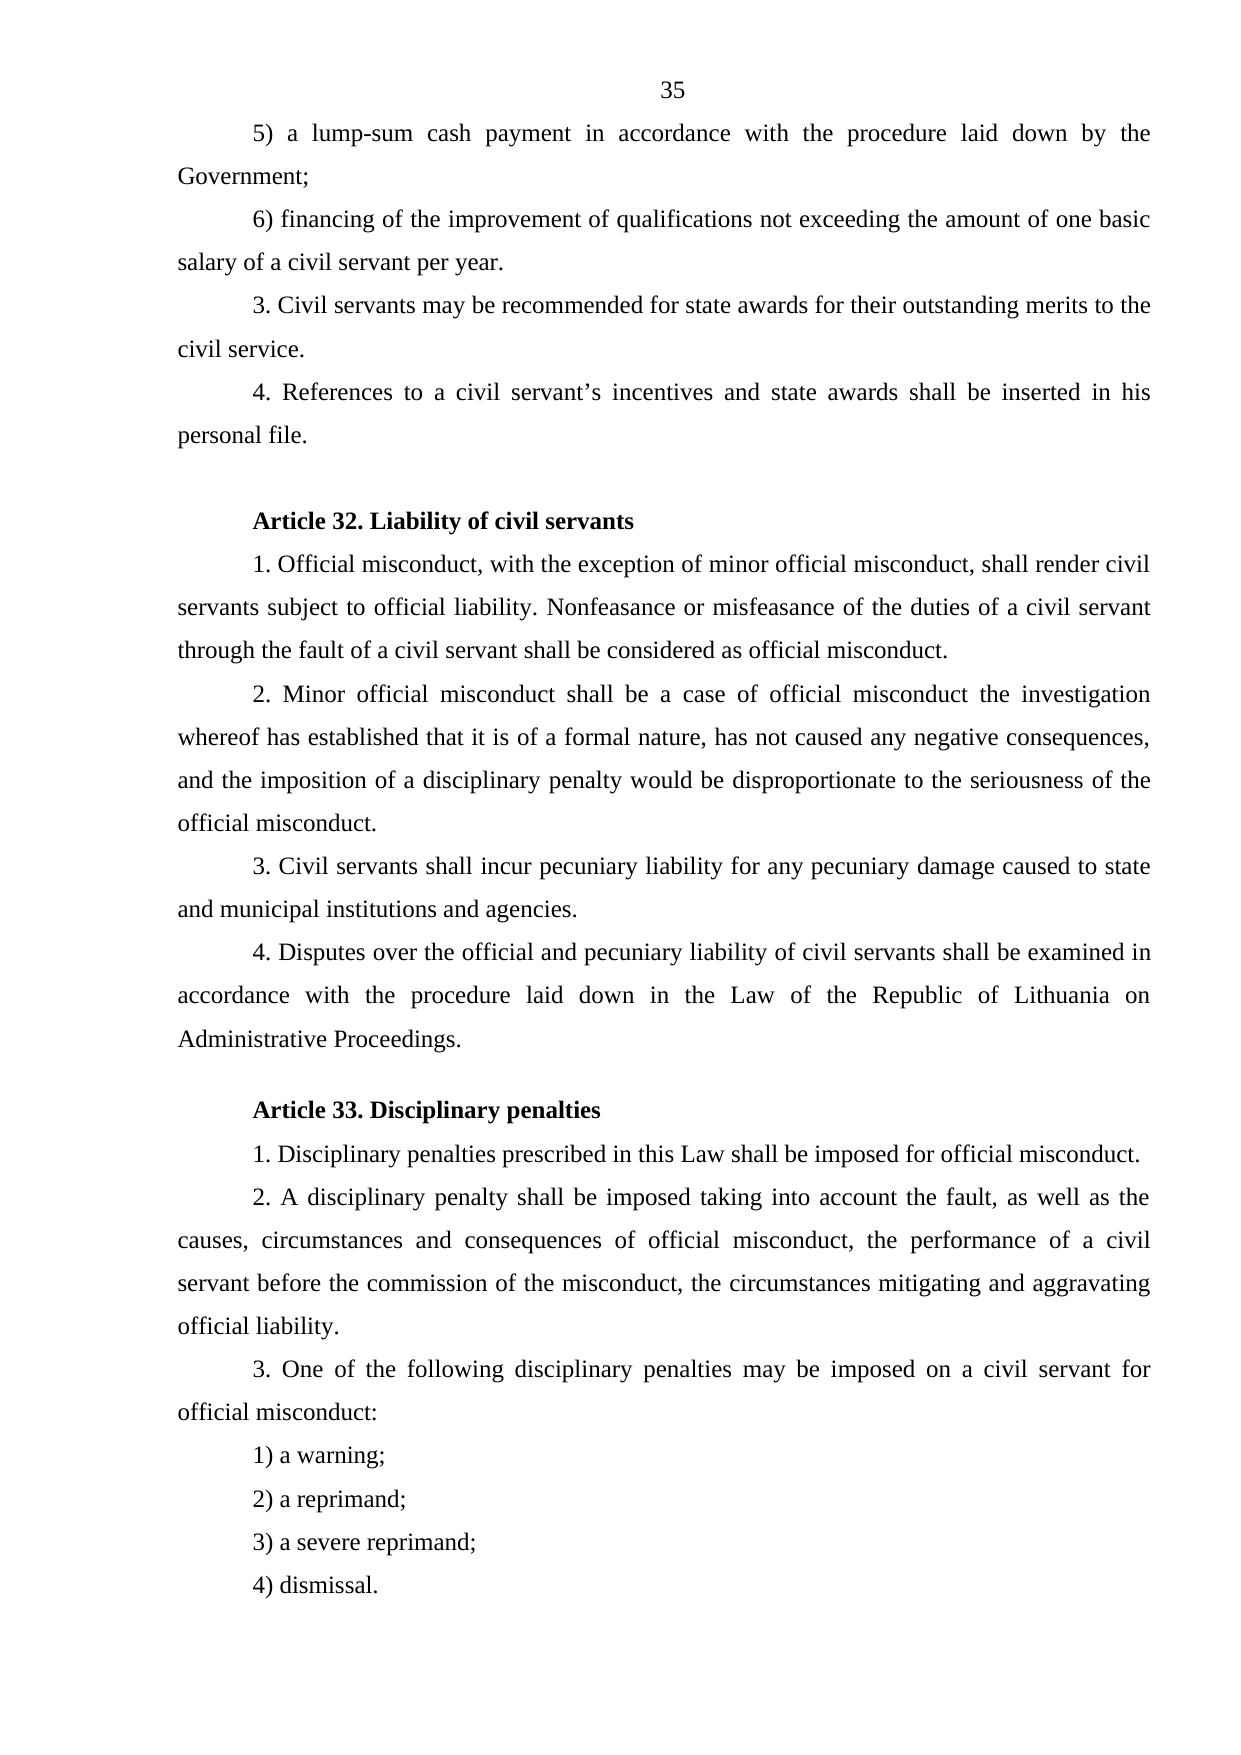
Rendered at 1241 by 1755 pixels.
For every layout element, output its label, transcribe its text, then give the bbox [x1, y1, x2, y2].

text 6) financing of the improvement of qualifications not exceeding the amount of one basic salary of a civil servant per year. [177, 204, 1152, 276]
text 4) dismissal. [177, 1570, 1152, 1599]
text Article 32. Liability of civil servants [177, 506, 1152, 535]
text 2. Minor official misconduct shall be a case of official misconduct the investigation whereof has established that it is of a formal nature, has not caused any negative consequences, and the imposition of a disciplinary penalty would be disproportionate to the seriousness of the official misconduct. [177, 679, 1152, 837]
text 1) a warning; [177, 1441, 1152, 1469]
text Article 33. Disciplinary penalties [177, 1096, 1152, 1124]
text 5) a lump-sum cash payment in accordance with the procedure laid down by the Government; [177, 118, 1152, 190]
text 4. References to a civil servant’s incentives and state awards shall be inserted in his personal file. [177, 377, 1152, 449]
text 1. Official misconduct, with the exception of minor official misconduct, shall render civil servants subject to official liability. Nonfeasance or misfeasance of the duties of a civil servant through the fault of a civil servant shall be considered as official misconduct. [177, 549, 1152, 664]
text 2. A disciplinary penalty shall be imposed taking into account the fault, as well as the causes, circumstances and consequences of official misconduct, the performance of a civil servant before the commission of the misconduct, the circumstances mitigating and aggravating official liability. [177, 1182, 1152, 1340]
text 3) a severe reprimand; [177, 1527, 1152, 1556]
text 2) a reprimand; [177, 1484, 1152, 1512]
text 3. One of the following disciplinary penalties may be imposed on a civil servant for official misconduct: [177, 1354, 1152, 1426]
text 3. Civil servants may be recommended for state awards for their outstanding merits to the civil service. [177, 291, 1152, 362]
text 3. Civil servants shall incur pecuniary liability for any pecuniary damage caused to state and municipal institutions and agencies. [177, 851, 1152, 923]
text 1. Disciplinary penalties prescribed in this Law shall be imposed for official misconduct. [177, 1139, 1152, 1167]
text 4. Disputes over the official and pecuniary liability of civil servants shall be examined in accordance with the procedure laid down in the Law of the Republic of Lithuania on Administrative Proceedings. [177, 937, 1152, 1052]
